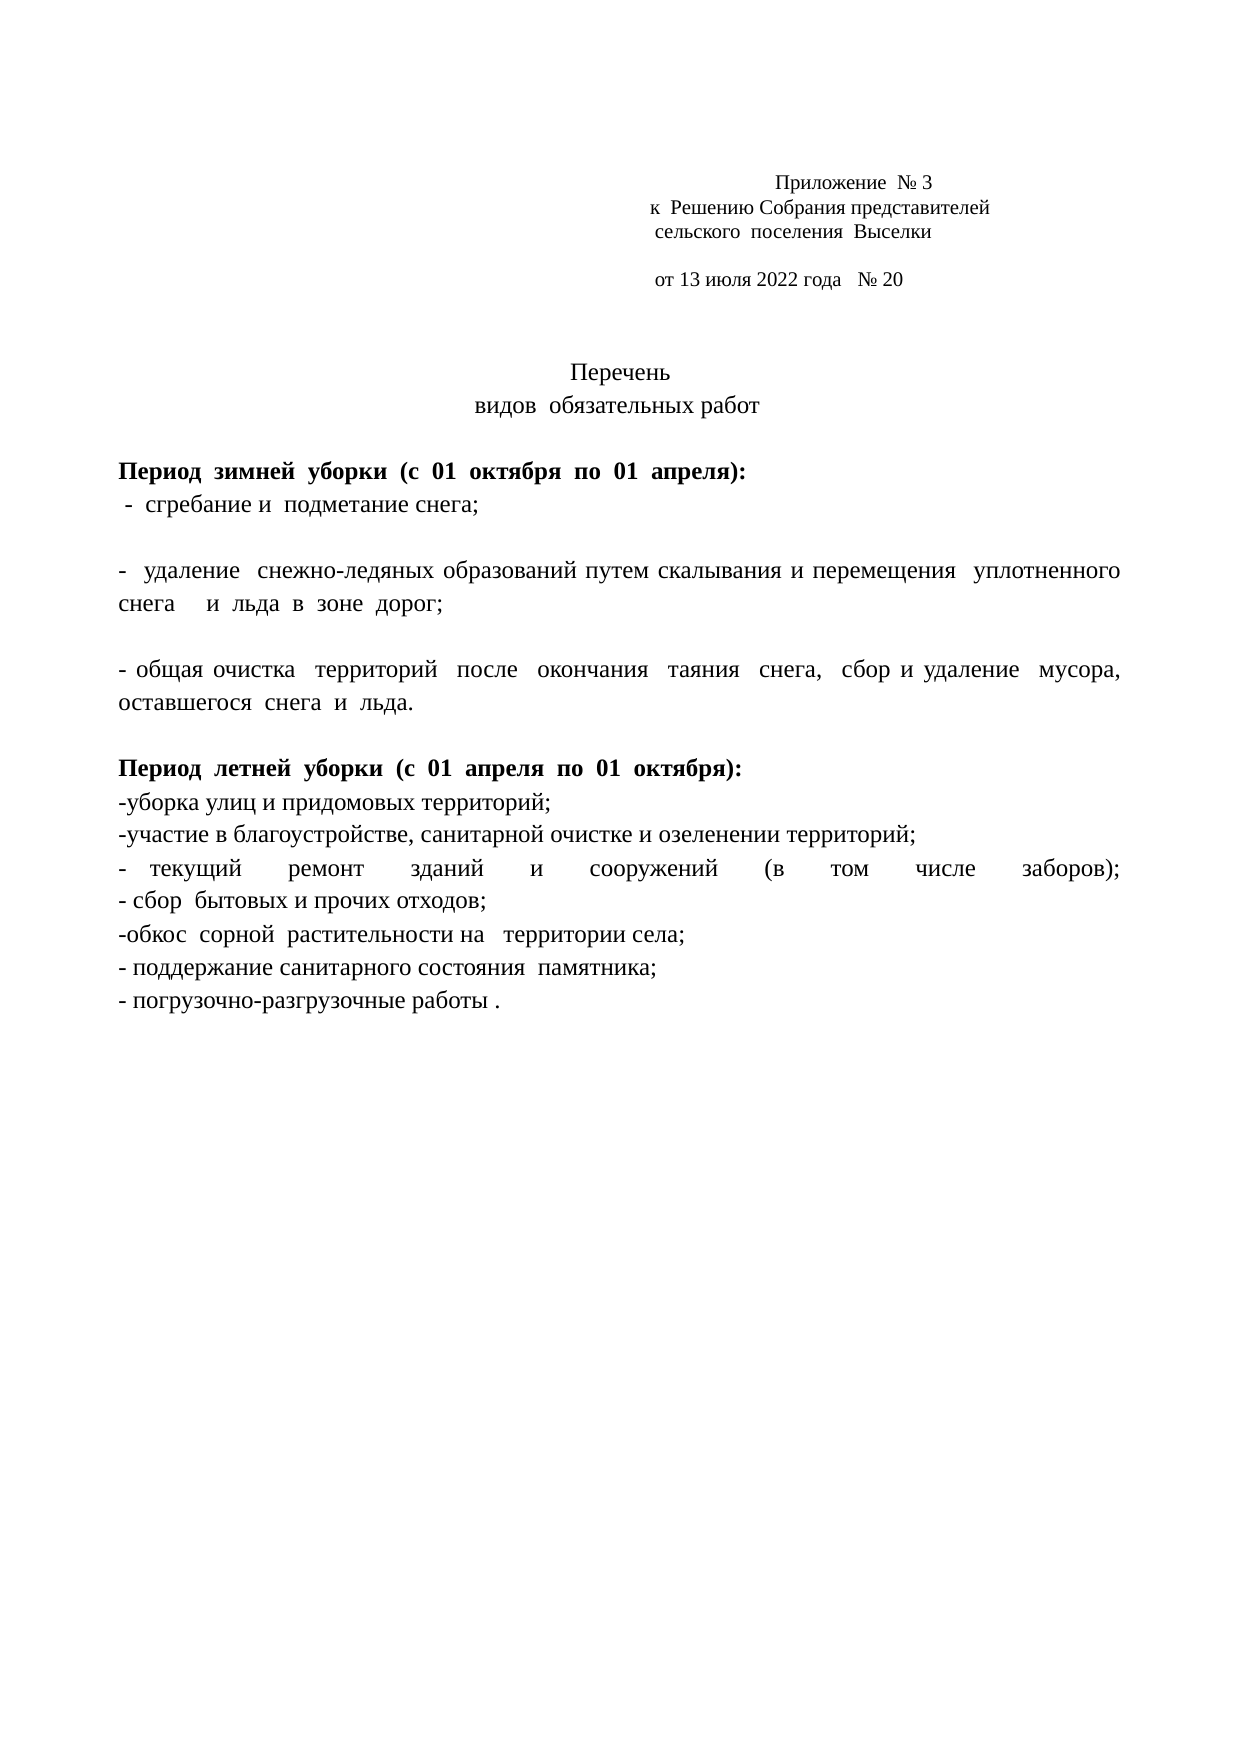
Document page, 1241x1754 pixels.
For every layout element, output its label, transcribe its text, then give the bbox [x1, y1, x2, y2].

text - сгребание и подметание снега; [118, 489, 1122, 518]
text - текущий ремонт зданий и сооружений (в том числе заборов); - сбор бытовых и прочих отходов; [118, 853, 1122, 914]
text от 13 июля 2022 года № 20 [118, 267, 1122, 291]
text Приложение № 3 к Решению Собрания представителей [650, 166, 1122, 219]
text Перечень [118, 357, 1122, 386]
text Период летней уборки (с 01 апреля по 01 октября): [118, 753, 1122, 782]
text - удаление снежно-ледяных образований путем скалывания и перемещения уплотненного снега и льда в зоне дорог; [118, 522, 1122, 617]
text Период зимней уборки (с 01 октября по 01 апреля): [118, 456, 1122, 485]
text видов обязательных работ [118, 390, 1122, 419]
text -обкос сорной растительности на территории села; [118, 919, 1122, 947]
text -участие в благоустройстве, санитарной очистке и озеленении территорий; [118, 819, 1122, 848]
text - поддержание санитарного состояния памятника; [118, 952, 1122, 980]
text - общая очистка территорий после окончания таяния снега, сбор и удаление мусора, оставшегося снега и льда. [118, 621, 1122, 716]
text - погрузочно-разгрузочные работы . [118, 985, 1122, 1013]
text сельского поселения Выселки [118, 219, 1122, 243]
text -уборка улиц и придомовых территорий; [118, 787, 1122, 815]
